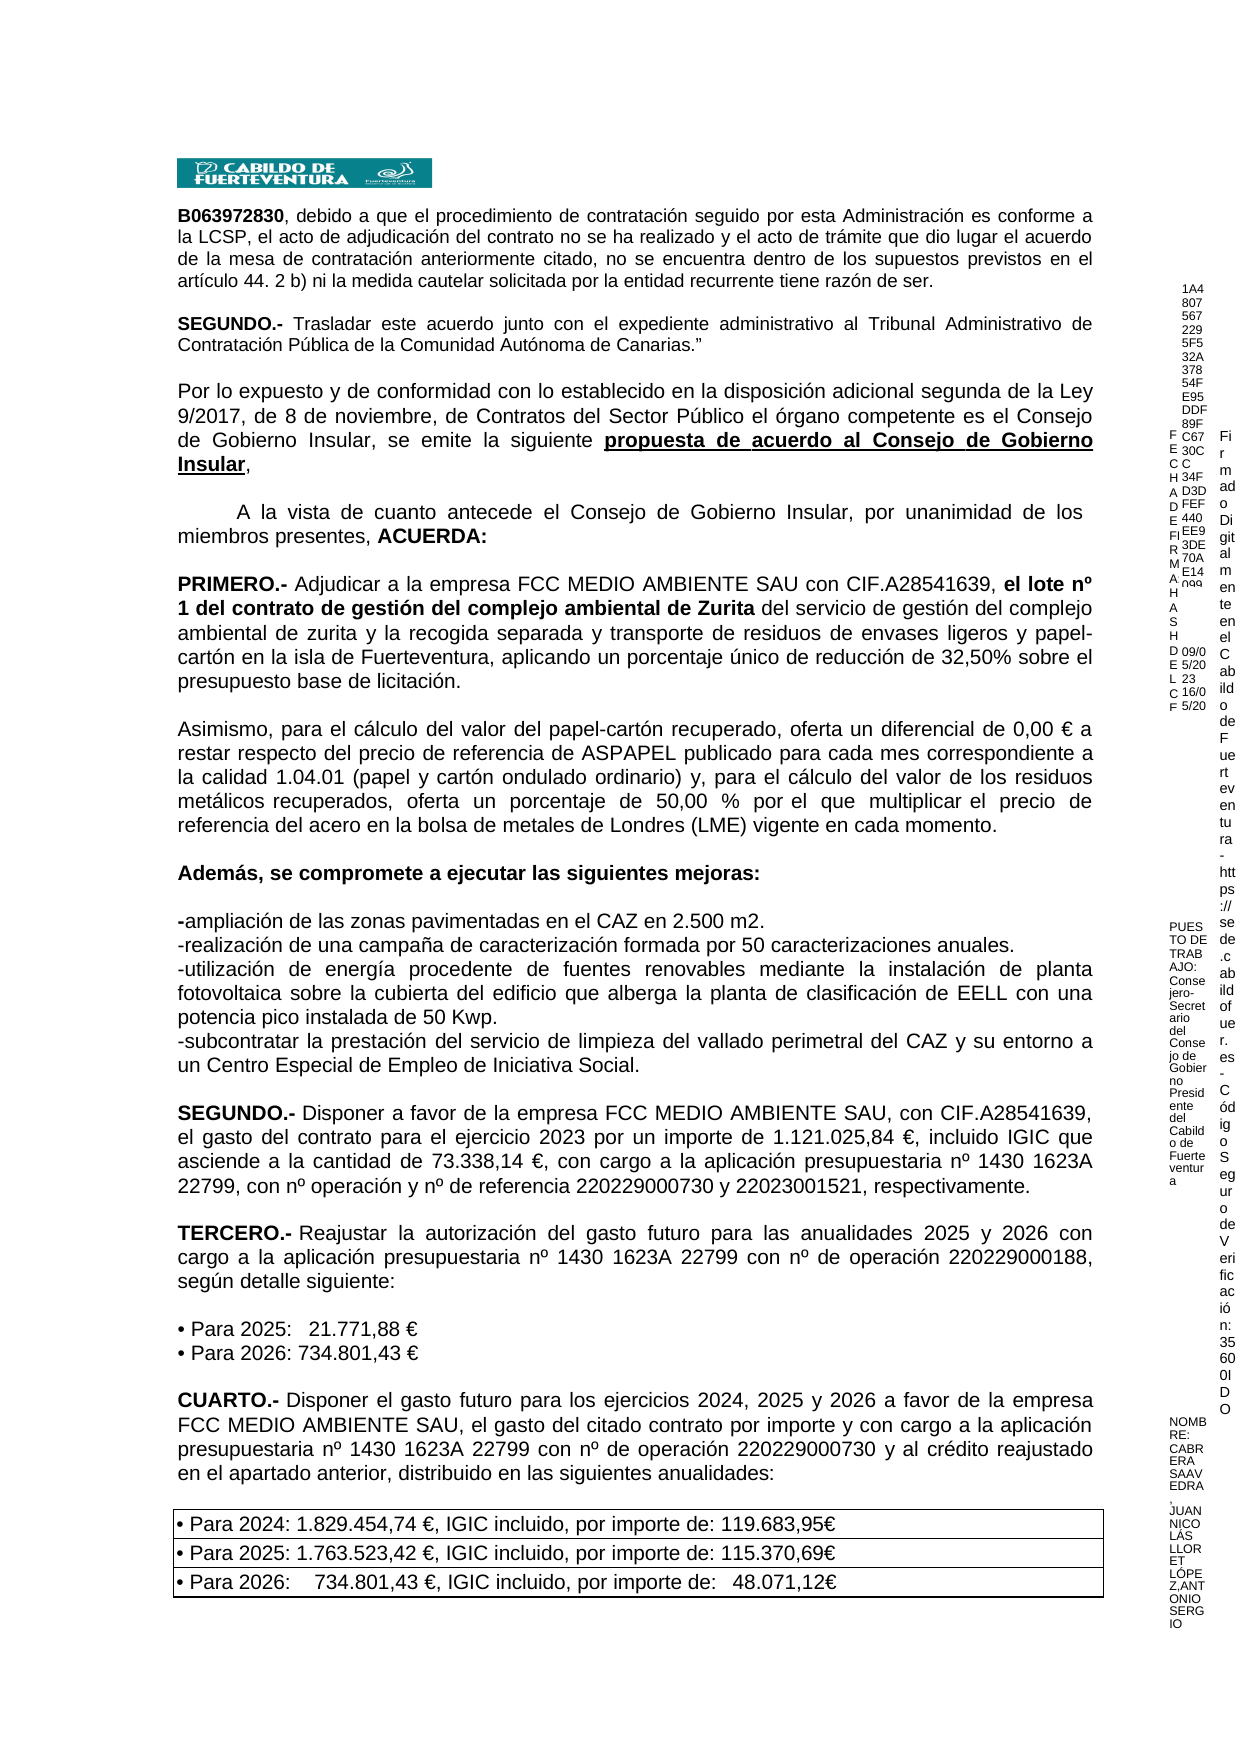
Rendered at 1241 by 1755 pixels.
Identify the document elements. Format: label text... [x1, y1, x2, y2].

table_cell • Para 2026: 734.801,43 €, IGIC incluido, por importe de: 48.071,12€ [174, 1568, 1103, 1596]
text CUARTO.- Disponer el gasto futuro para los ejercicios 2024, 2025 y 2026 a favor de la empresa FCC MEDIO AMBIENTE SAU, el gasto del citado contrato por importe y con cargo a la aplicación presupuestaria nº 1430 1623A 22799 con nº de operación 220229000730 y al crédito reajustado en el apartado anterior, distribuido en las siguientes anualidades: [177, 1388, 1093, 1485]
text SEGUNDO.- Disponer a favor de la empresa FCC MEDIO AMBIENTE SAU, con CIF.A28541639, el gasto del contrato para el ejercicio 2023 por un importe de 1.121.025,84 €, incluido IGIC que asciende a la cantidad de 73.338,14 €, con cargo a la aplicación presupuestaria nº 1430 1623A 22799, con nº operación y nº de referencia 220229000730 y 22023001521, respectivamente. [177, 1101, 1093, 1197]
text A la vista de cuanto antecede el Consejo de Gobierno Insular, por unanimidad de los miembros presentes, ACUERDA: [177, 500, 1087, 548]
text Consejero-Secretario del Consejo de Gobierno Presidente del Cabildo de Fuerteventura [1169, 975, 1207, 1184]
picture [177, 158, 433, 188]
text TERCERO.- Reajustar la autorización del gasto futuro para las anualidades 2025 y 2026 con cargo a la aplicación presupuestaria nº 1430 1623A 22799 con nº de operación 220229000188, según detalle siguiente: [177, 1221, 1093, 1293]
text 16/05/2023 [1182, 686, 1209, 712]
table_cell • Para 2025: 1.763.523,42 €, IGIC incluido, por importe de: 115.370,69€ [174, 1539, 1103, 1567]
text Por lo expuesto y de conformidad con lo establecido en la disposición adicional segunda de la Ley 9/2017, de 8 de noviembre, de Contratos del Sector Público el órgano competente es el Consejo de Gobierno Insular, se emite la siguiente propuesta de acuerdo al Consejo de Gobierno Insular, [177, 379, 1093, 476]
text • Para 2025: 21.771,88 € [177, 1317, 1217, 1341]
text SEGUNDO.- Trasladar este acuerdo junto con el expediente administrativo al Tribunal Administrativo de Contratación Pública de la Comunidad Autónoma de Canarias.” [177, 312, 1093, 356]
text Asimismo, para el cálculo del valor del papel-cartón recuperado, oferta un diferencial de 0,00 € a restar respecto del precio de referencia de ASPAPEL publicado para cada mes correspondiente a la calidad 1.04.01 (papel y cartón ondulado ordinario) y, para el cálculo del valor de los residuos metálicos recuperados, oferta un porcentaje de 50,00 % por el que multiplicar el precio de referencia del acero en la bolsa de metales de Londres (LME) vigente en cada momento. [177, 717, 1093, 837]
text [1179, 282, 1209, 586]
text PRIMERO.- Adjudicar a la empresa FCC MEDIO AMBIENTE SAU con CIF.A28541639, el lote nº 1 del contrato de gestión del complejo ambiental de Zurita del servicio de gestión del complejo ambiental de zurita y la recogida separada y transporte de residuos de envases ligeros y papel- cartón en la isla de Fuerteventura, aplicando un porcentaje único de reducción de 32,50% sobre el presupuesto base de licitación. [177, 572, 1093, 693]
text CABRERA SAAVEDRA, JUAN NICOLÁS LLORET LÓPEZ,ANTONIO SERGIO [1169, 1443, 1207, 1631]
text 34FD3DFEF440EE93DE70AE140996B1C6668F08F5 [1182, 471, 1209, 586]
text NOMBRE: [1169, 1416, 1209, 1442]
text -subcontratar la prestación del servicio de limpieza del vallado perimetral del CAZ y su entorno a un Centro Especial de Empleo de Iniciativa Social. [177, 1029, 1093, 1077]
text FECHA DE FIRMA: HASH DEL CERTIFICADO: [1169, 428, 1184, 711]
text B063972830, debido a que el procedimiento de contratación seguido por esta Administración es conforme a la LCSP, el acto de adjudicación del contrato no se ha realizado y el acto de trámite que dio lugar el acuerdo de la mesa de contratación anteriormente citado, no se encuentra dentro de los supuestos previstos en el artículo 44. 2 b) ni la medida cautelar solicitada por la entidad recurrente tiene razón de ser. [177, 205, 1093, 291]
text -realización de una campaña de caracterización formada por 50 caracterizaciones anuales. [177, 933, 1167, 957]
table_header • Para 2024: 1.829.454,74 €, IGIC incluido, por importe de: 119.683,95€ [174, 1510, 1103, 1538]
text • Para 2026: 734.801,43 € [177, 1341, 1217, 1364]
text 09/05/2023 [1182, 646, 1209, 686]
text PUESTO DE TRABAJO: [1169, 921, 1209, 974]
text 1A48075672295F532A37854FE95DDF89FC6730CC [1182, 283, 1209, 471]
text -ampliación de las zonas pavimentadas en el CAZ en 2.500 m2. [177, 909, 1217, 1184]
text [1167, 1415, 1209, 1649]
text Firmado Digitalmente en el Cabildo de Fuerteventura - https://sede.cabildofuer.es - Código Seguro de Verificación: 35600IDOC2CC398365C80FEC4093 [1219, 428, 1236, 1419]
subtitle Además, se compromete a ejecutar las siguientes mejoras: [177, 861, 1217, 885]
text -utilización de energía procedente de fuentes renovables mediante la instalación de planta fotovoltaica sobre la cubierta del edificio que alberga la planta de clasificación de EELL con una potencia pico instalada de 50 Kwp. [177, 957, 1093, 1029]
